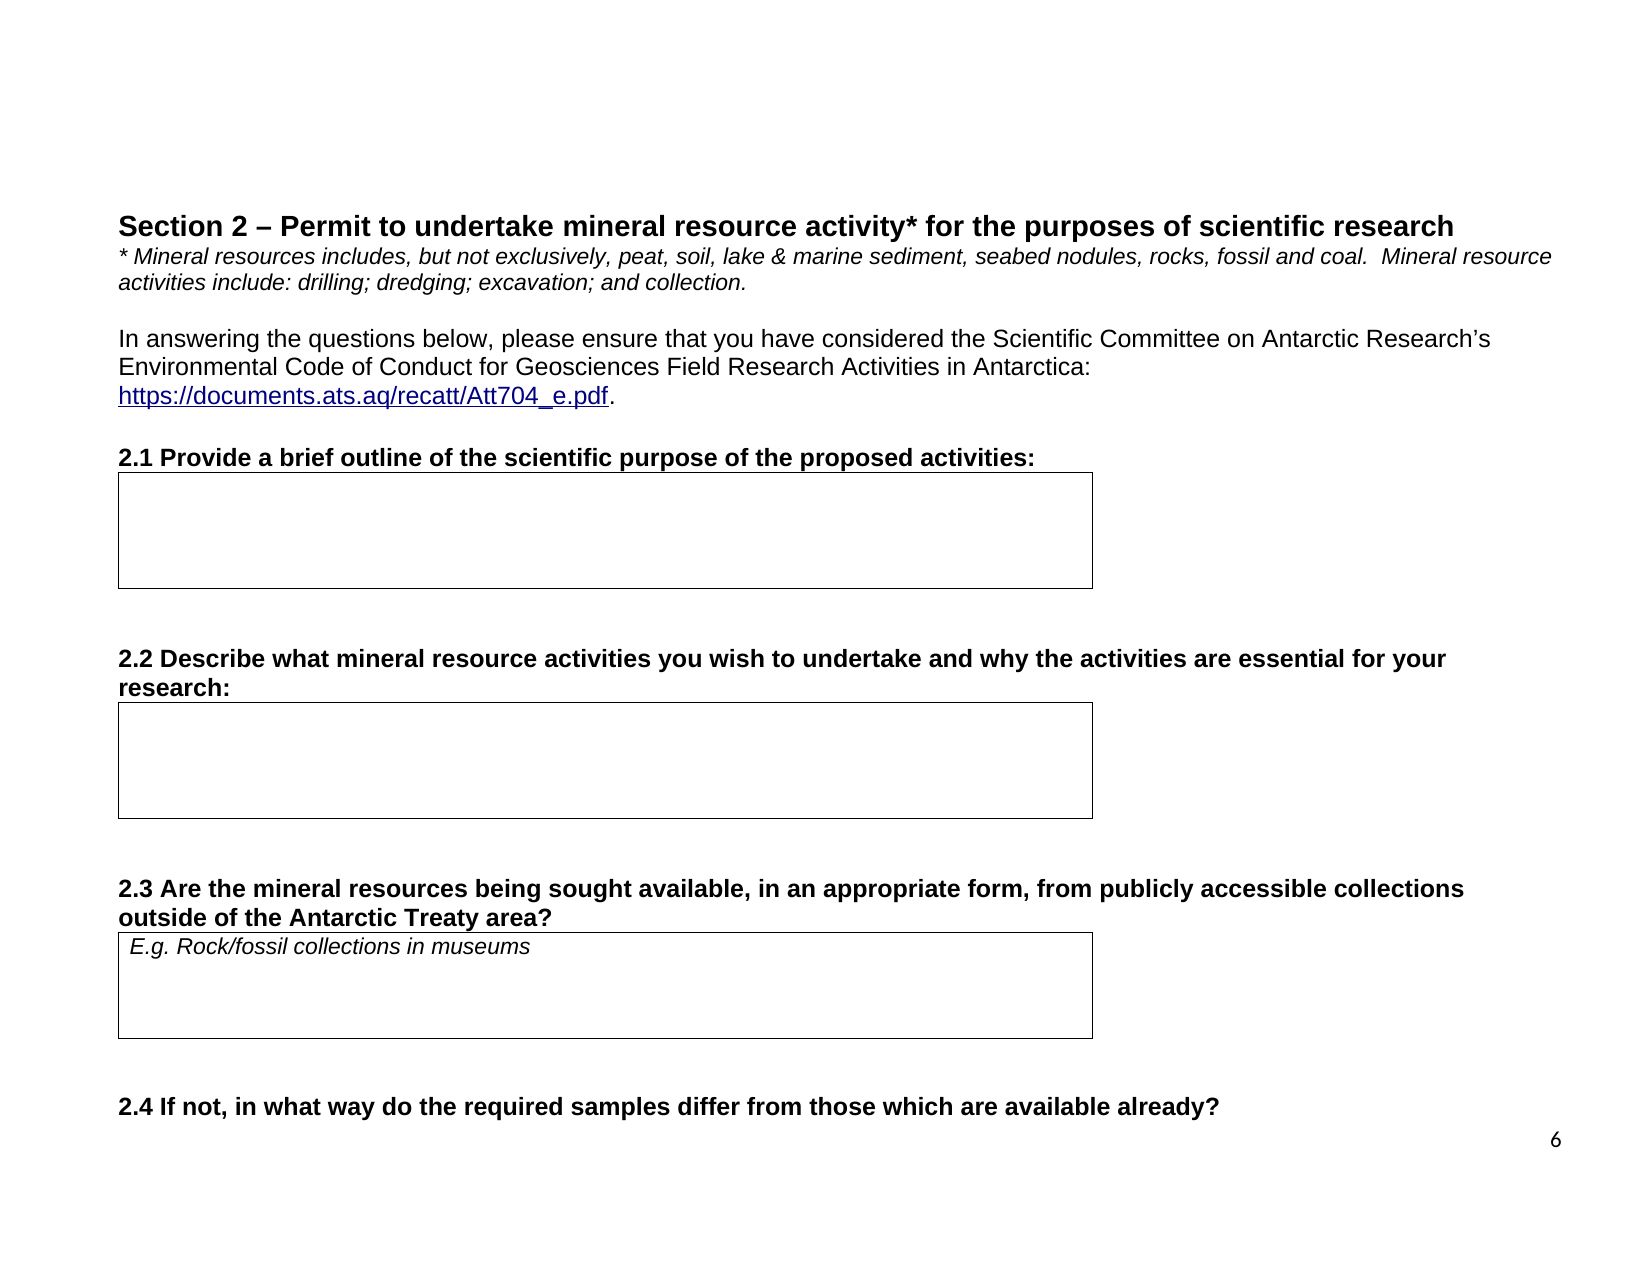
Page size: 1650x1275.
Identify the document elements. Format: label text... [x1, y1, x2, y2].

text 2.3 Are the mineral resources being sought available, in an appropriate form, from publicly accessible collections outside of the Antarctic Treaty area? [118, 874, 1561, 932]
table_header E.g. Rock/fossil collections in museums [119, 933, 1092, 1038]
table_header [119, 473, 1092, 588]
text 2.2 Describe what mineral resource activities you wish to undertake and why the activities are essential for your research: [118, 644, 1561, 702]
text 2.1 Provide a brief outline of the scientific purpose of the proposed activities: [118, 443, 1561, 472]
text 2.4 If not, in what way do the required samples differ from those which are available already? [118, 1092, 1561, 1121]
table_header [119, 703, 1092, 818]
text Section 2 – Permit to undertake mineral resource activity* for the purposes of scientific research [118, 209, 1561, 243]
text In answering the questions below, please ensure that you have considered the Scientific Committee on Antarctic Research’s Environmental Code of Conduct for Geosciences Field Research Activities in Antarctica: https://documents.ats.aq/recatt/Att704_e.pdf. [118, 324, 1561, 410]
text * Mineral resources includes, but not exclusively, peat, soil, lake & marine sediment, seabed nodules, rocks, fossil and coal. Mineral resource activities include: drilling; dredging; excavation; and collection. [118, 243, 1561, 296]
